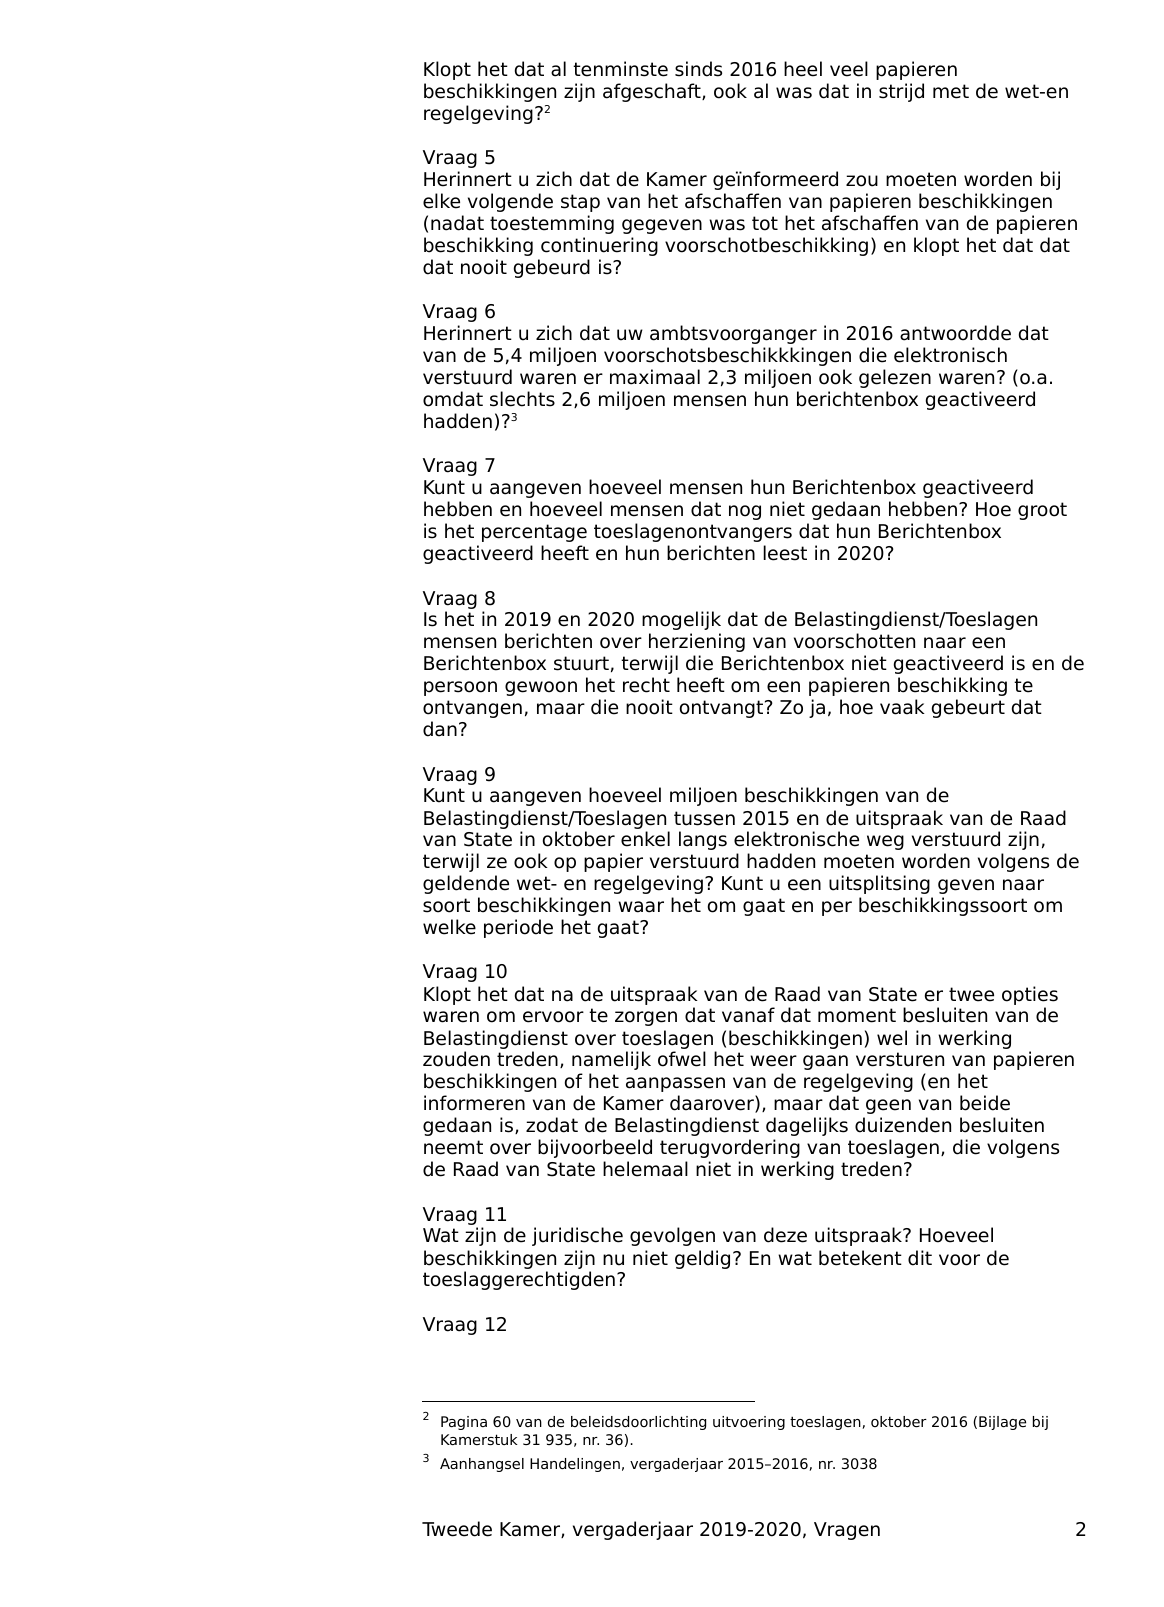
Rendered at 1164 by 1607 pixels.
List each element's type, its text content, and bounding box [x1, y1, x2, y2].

text Kunt u aangeven hoeveel mensen hun Berichtenbox geactiveerd hebben en hoeveel mensen dat nog niet gedaan hebben? Hoe groot is het percentage toeslagenontvangers dat hun Berichtenbox geactiveerd heeft en hun berichten leest in 2020? [422, 477, 1087, 565]
text Herinnert u zich dat de Kamer geïnformeerd zou moeten worden bij elke volgende stap van het afschaffen van papieren beschikkingen (nadat toestemming gegeven was tot het afschaffen van de papieren beschikking continuering voorschotbeschikking) en klopt het dat dat dat nooit gebeurd is? [422, 169, 1087, 279]
text Vraag 9 [422, 763, 1087, 785]
text Vraag 12 [422, 1313, 1087, 1336]
text Kunt u aangeven hoeveel miljoen beschikkingen van de Belastingdienst/Toeslagen tussen 2015 en de uitspraak van de Raad van State in oktober enkel langs elektronische weg verstuurd zijn, terwijl ze ook op papier verstuurd hadden moeten worden volgens de geldende wet- en regelgeving? Kunt u een uitsplitsing geven naar soort beschikkingen waar het om gaat en per beschikkingssoort om welke periode het gaat? [422, 785, 1087, 939]
text Vraag 7 [422, 455, 1087, 477]
text Klopt het dat na de uitspraak van de Raad van State er twee opties waren om ervoor te zorgen dat vanaf dat moment besluiten van de Belastingdienst over toeslagen (beschikkingen) wel in werking zouden treden, namelijk ofwel het weer gaan versturen van papieren beschikkingen of het aanpassen van de regelgeving (en het informeren van de Kamer daarover), maar dat geen van beide gedaan is, zodat de Belastingdienst dagelijks duizenden besluiten neemt over bijvoorbeeld terugvordering van toeslagen, die volgens de Raad van State helemaal niet in werking treden? [422, 983, 1087, 1181]
text Vraag 5 [422, 147, 1087, 169]
text Wat zijn de juridische gevolgen van deze uitspraak? Hoeveel beschikkingen zijn nu niet geldig? En wat betekent dit voor de toeslaggerechtigden? [422, 1225, 1087, 1291]
text Vraag 6 [422, 301, 1087, 323]
text Is het in 2019 en 2020 mogelijk dat de Belastingdienst/Toeslagen mensen berichten over herziening van voorschotten naar een Berichtenbox stuurt, terwijl die Berichtenbox niet geactiveerd is en de persoon gewoon het recht heeft om een papieren beschikking te ontvangen, maar die nooit ontvangt? Zo ja, hoe vaak gebeurt dat dan? [422, 609, 1087, 741]
text Vraag 8 [422, 587, 1087, 609]
text Herinnert u zich dat uw ambtsvoorganger in 2016 antwoordde dat van de 5,4 miljoen voorschotsbeschikkkingen die elektronisch verstuurd waren er maximaal 2,3 miljoen ook gelezen waren? (o.a. omdat slechts 2,6 miljoen mensen hun berichtenbox geactiveerd hadden)? [422, 323, 1087, 433]
text Vraag 11 [422, 1203, 1087, 1225]
text Pagina 60 van de beleidsdoorlichting uitvoering toeslagen, oktober 2016 (Bijlage bij Kamerstuk 31 935, nr. 36). [422, 1410, 1087, 1449]
text Aanhangsel Handelingen, vergaderjaar 2015–2016, nr. 3038 [422, 1452, 1087, 1474]
text Vraag 10 [422, 961, 1087, 983]
text Klopt het dat al tenminste sinds 2016 heel veel papieren beschikkingen zijn afgeschaft, ook al was dat in strijd met de wet-en regelgeving? [422, 59, 1087, 125]
